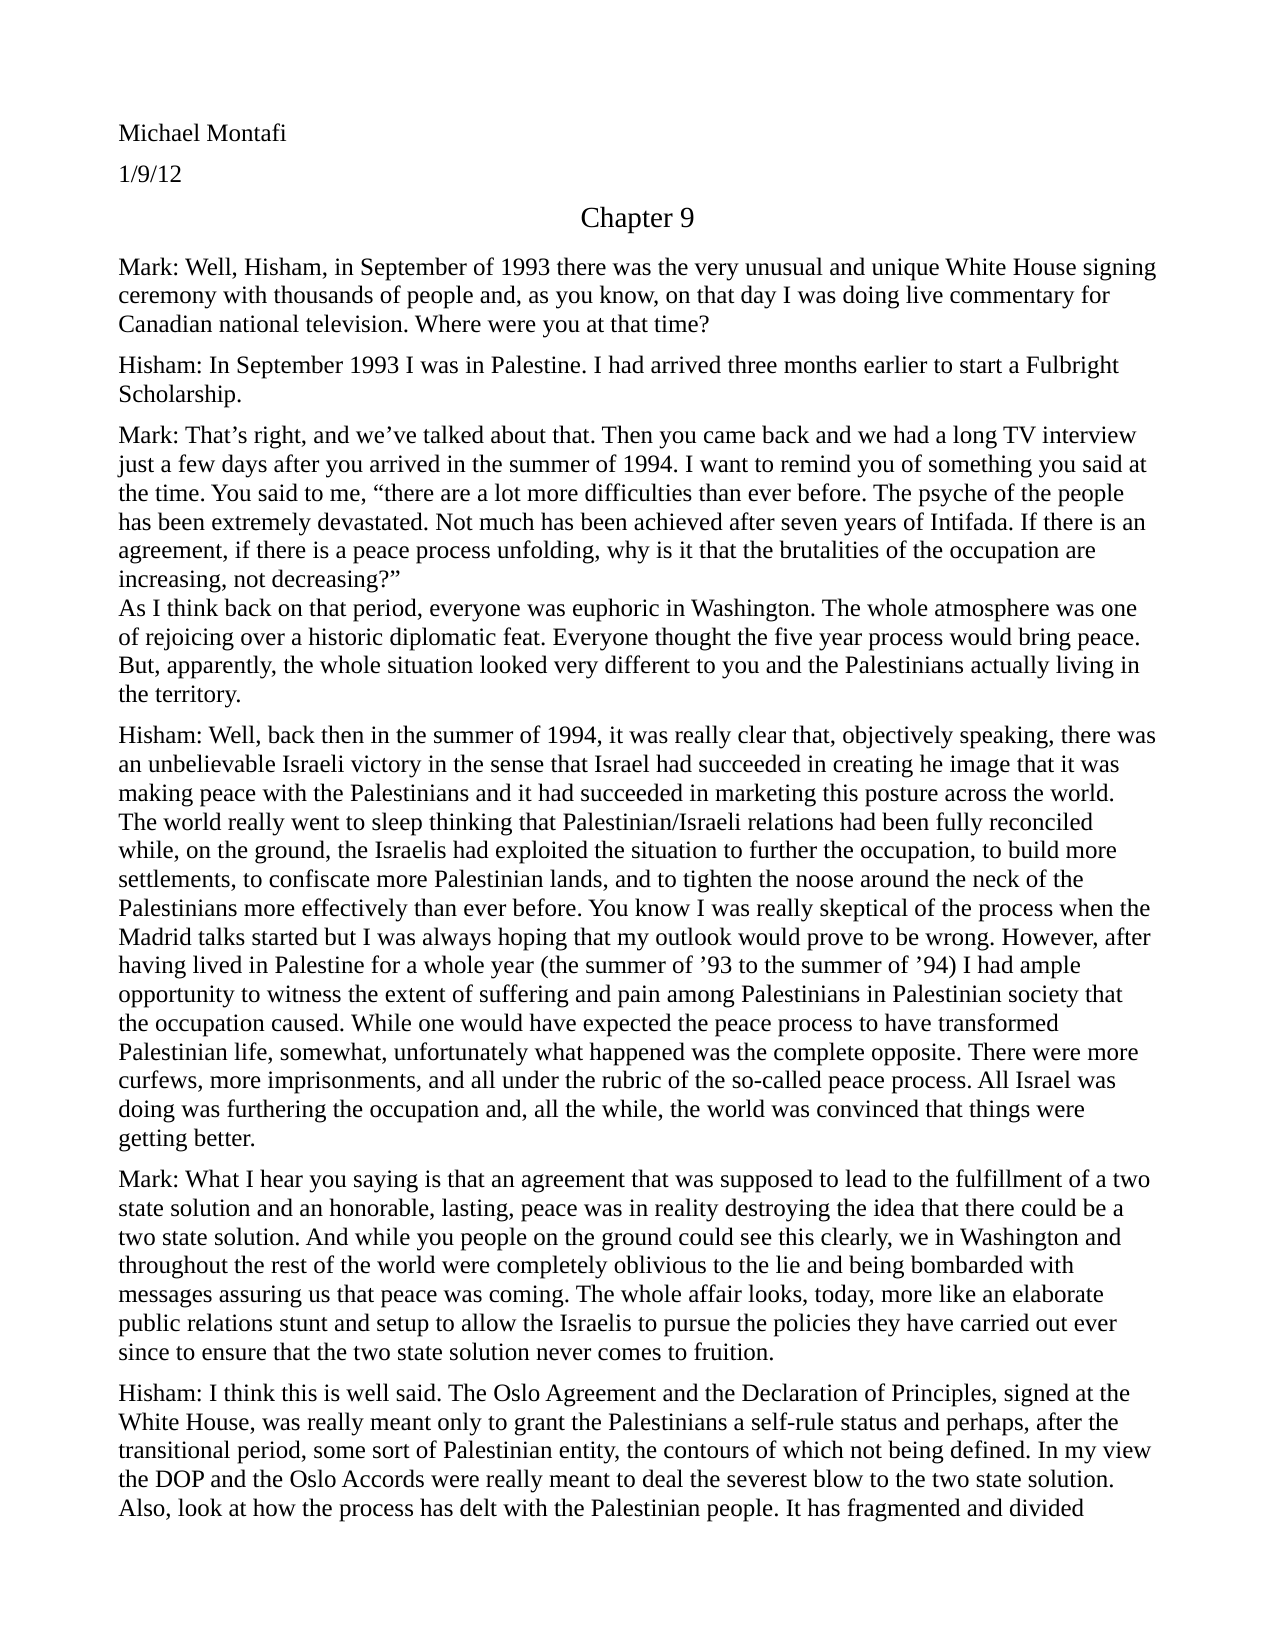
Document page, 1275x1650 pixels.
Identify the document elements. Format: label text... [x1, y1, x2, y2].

text Mark: Well, Hisham, in September of 1993 there was the very unusual and unique White House signing ceremony with thousands of people and, as you know, on that day I was doing live commentary for Canadian national television. Where were you at that time? [118, 252, 1157, 338]
text Chapter 9 [118, 201, 1157, 234]
text Mark: What I hear you saying is that an agreement that was supposed to lead to the fulfillment of a two state solution and an honorable, lasting, peace was in reality destroying the idea that there could be a two state solution. And while you people on the ground could see this clearly, we in Washington and throughout the rest of the world were completely oblivious to the lie and being bombarded with messages assuring us that peace was coming. The whole affair looks, today, more like an elaborate public relations stunt and setup to allow the Israelis to pursue the policies they have carried out ever since to ensure that the two state solution never comes to fruition. [118, 1164, 1157, 1365]
text Hisham: Well, back then in the summer of 1994, it was really clear that, objectively speaking, there was an unbelievable Israeli victory in the sense that Israel had succeeded in creating he image that it was making peace with the Palestinians and it had succeeded in marketing this posture across the world. The world really went to sleep thinking that Palestinian/Israeli relations had been fully reconciled while, on the ground, the Israelis had exploited the situation to further the occupation, to build more settlements, to confiscate more Palestinian lands, and to tighten the noose around the neck of the Palestinians more effectively than ever before. You know I was really skeptical of the process when the Madrid talks started but I was always hoping that my outlook would prove to be wrong. However, after having lived in Palestine for a whole year (the summer of ’93 to the summer of ’94) I had ample opportunity to witness the extent of suffering and pain among Palestinians in Palestinian society that the occupation caused. While one would have expected the peace process to have transformed Palestinian life, somewhat, unfortunately what happened was the complete opposite. There were more curfews, more imprisonments, and all under the rubric of the so-called peace process. All Israel was doing was furthering the occupation and, all the while, the world was convinced that things were getting better. [118, 720, 1157, 1152]
text 1/9/12 [118, 159, 1157, 188]
text Hisham: In September 1993 I was in Palestine. I had arrived three months earlier to start a Fulbright Scholarship. [118, 350, 1157, 408]
text Hisham: I think this is well said. The Oslo Agreement and the Declaration of Principles, signed at the White House, was really meant only to grant the Palestinians a self-rule status and perhaps, after the transitional period, some sort of Palestinian entity, the contours of which not being defined. In my view the DOP and the Oslo Accords were really meant to deal the severest blow to the two state solution. Also, look at how the process has delt with the Palestinian people. It has fragmented and divided [118, 1378, 1157, 1522]
text Mark: That’s right, and we’ve talked about that. Then you came back and we had a long TV interview just a few days after you arrived in the summer of 1994. I want to remind you of something you said at the time. You said to me, “there are a lot more difficulties than ever before. The psyche of the people has been extremely devastated. Not much has been achieved after seven years of Intifada. If there is an agreement, if there is a peace process unfolding, why is it that the brutalities of the occupation are increasing, not decreasing?” As I think back on that period, everyone was euphoric in Washington. The whole atmosphere was one of rejoicing over a historic diplomatic feat. Everyone thought the five year process would bring peace. But, apparently, the whole situation looked very different to you and the Palestinians actually living in the territory. [118, 420, 1157, 708]
text Michael Montafi [118, 118, 1157, 147]
